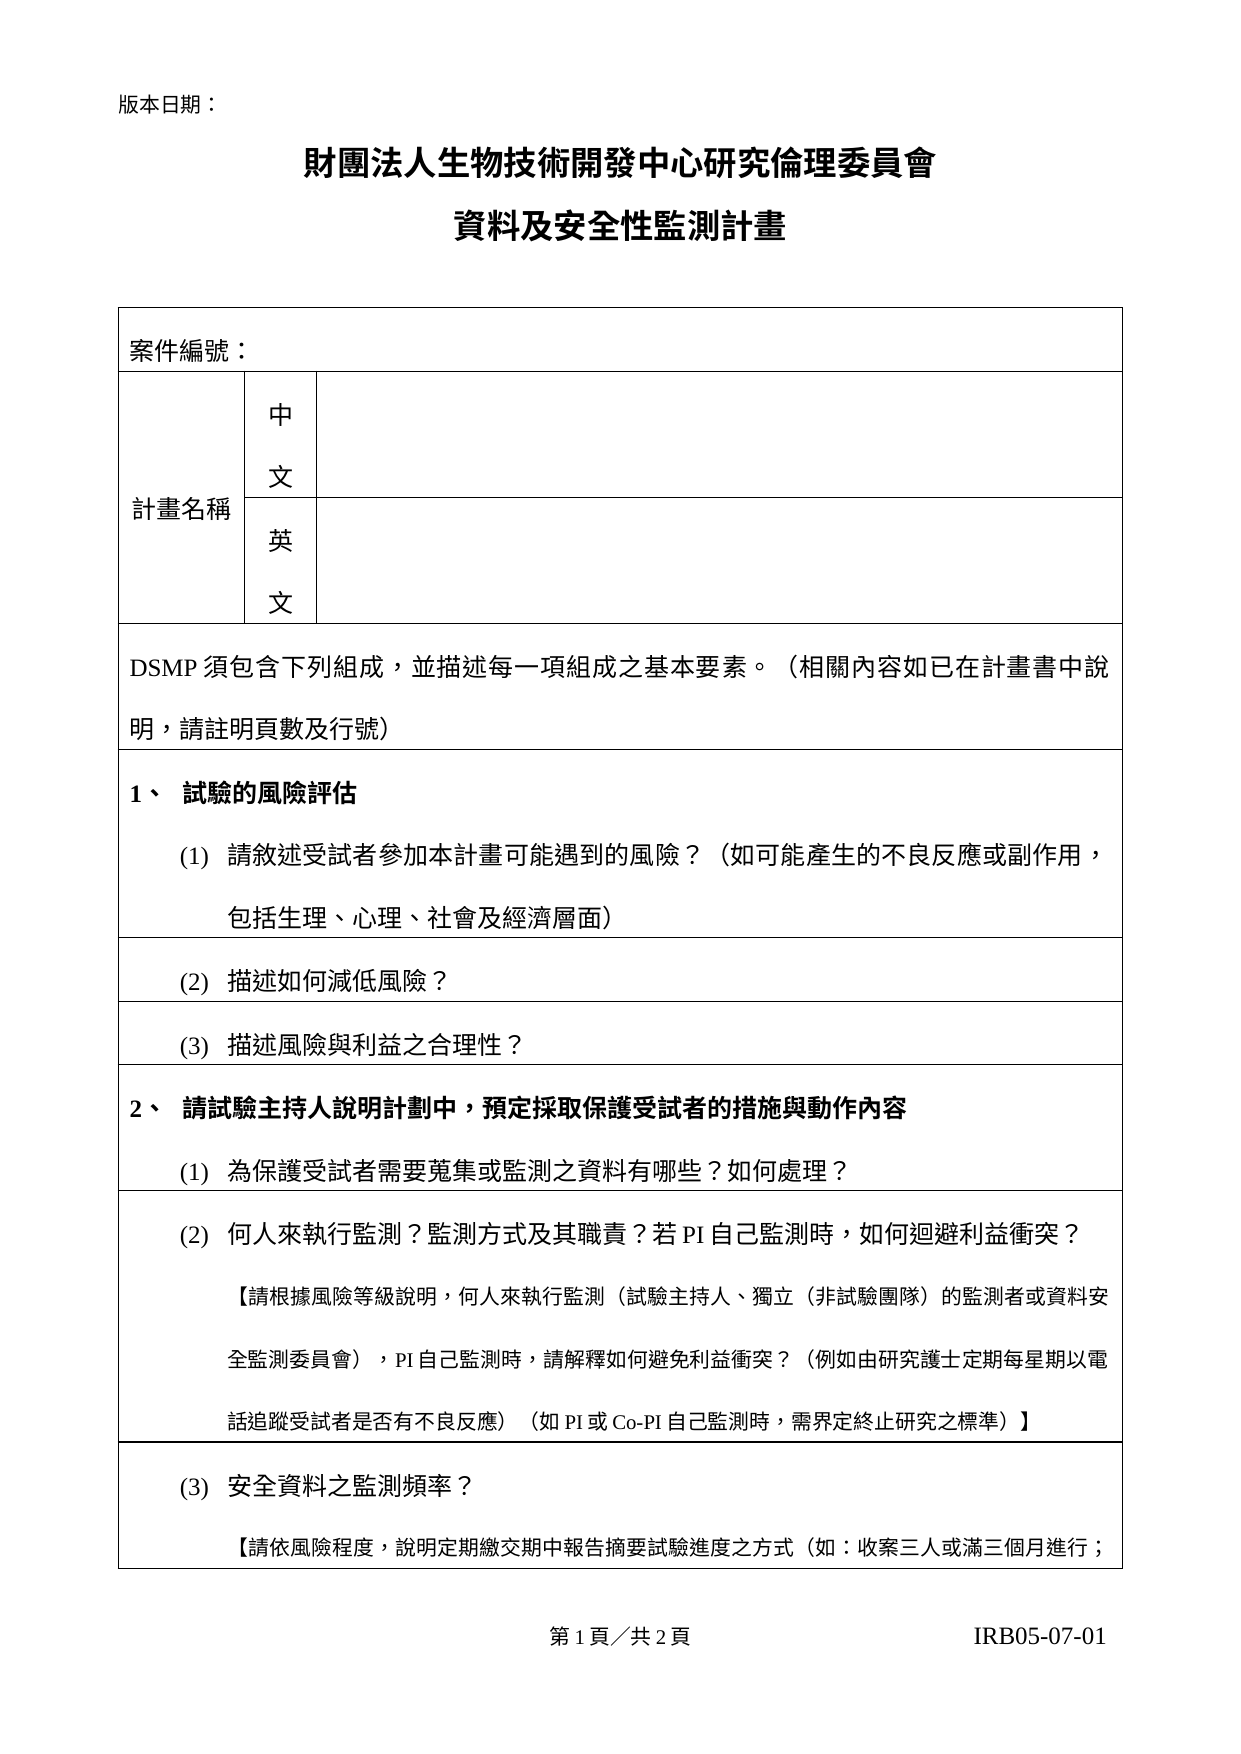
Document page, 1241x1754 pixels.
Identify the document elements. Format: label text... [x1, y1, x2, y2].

table_cell 英文 [245, 498, 316, 623]
table_cell [317, 372, 1122, 497]
table_cell 計畫名稱 [119, 372, 244, 623]
table_cell 描述風險與利益之合理性？ [119, 1002, 1122, 1064]
table_header 案件編號： [119, 308, 1122, 371]
table_cell 中文 [245, 372, 316, 497]
text 資料及安全性監測計畫 [118, 182, 1122, 244]
text 財團法人生物技術開發中心研究倫理委員會 [118, 119, 1122, 182]
table_cell 試驗的風險評估 請敘述受試者參加本計畫可能遇到的風險？（如可能產生的不良反應或副作用，包括生理、心理、社會及經濟層面） [119, 750, 1122, 937]
table_cell 安全資料之監測頻率？ 【請依風險程度，說明定期繳交期中報告摘要試驗進度之方式（如：收案三人或滿三個月進行； [119, 1443, 1122, 1567]
table_cell [317, 498, 1122, 623]
table_cell 何人來執行監測？監測方式及其職責？若PI自己監測時，如何迴避利益衝突？ 【請根據風險等級說明，何人來執行監測（試驗主持人、獨立（非試驗團隊）的監測者或資料安全監測委員會），PI自己監測時，請解釋如何避免利益衝突？（例如由研究護士定期每星期以電話追蹤受試者是否有不良反應）（如PI或Co-PI自己監測時，需界定終止研究之標準）】 [119, 1191, 1122, 1441]
table_cell DSMP須包含下列組成，並描述每一項組成之基本要素。（相關內容如已在計畫書中說明，請註明頁數及行號） [119, 624, 1122, 749]
table_cell 請試驗主持人說明計劃中，預定採取保護受試者的措施與動作內容 為保護受試者需要蒐集或監測之資料有哪些？如何處理？ [119, 1065, 1122, 1190]
table_cell 描述如何減低風險？ [119, 938, 1122, 1001]
